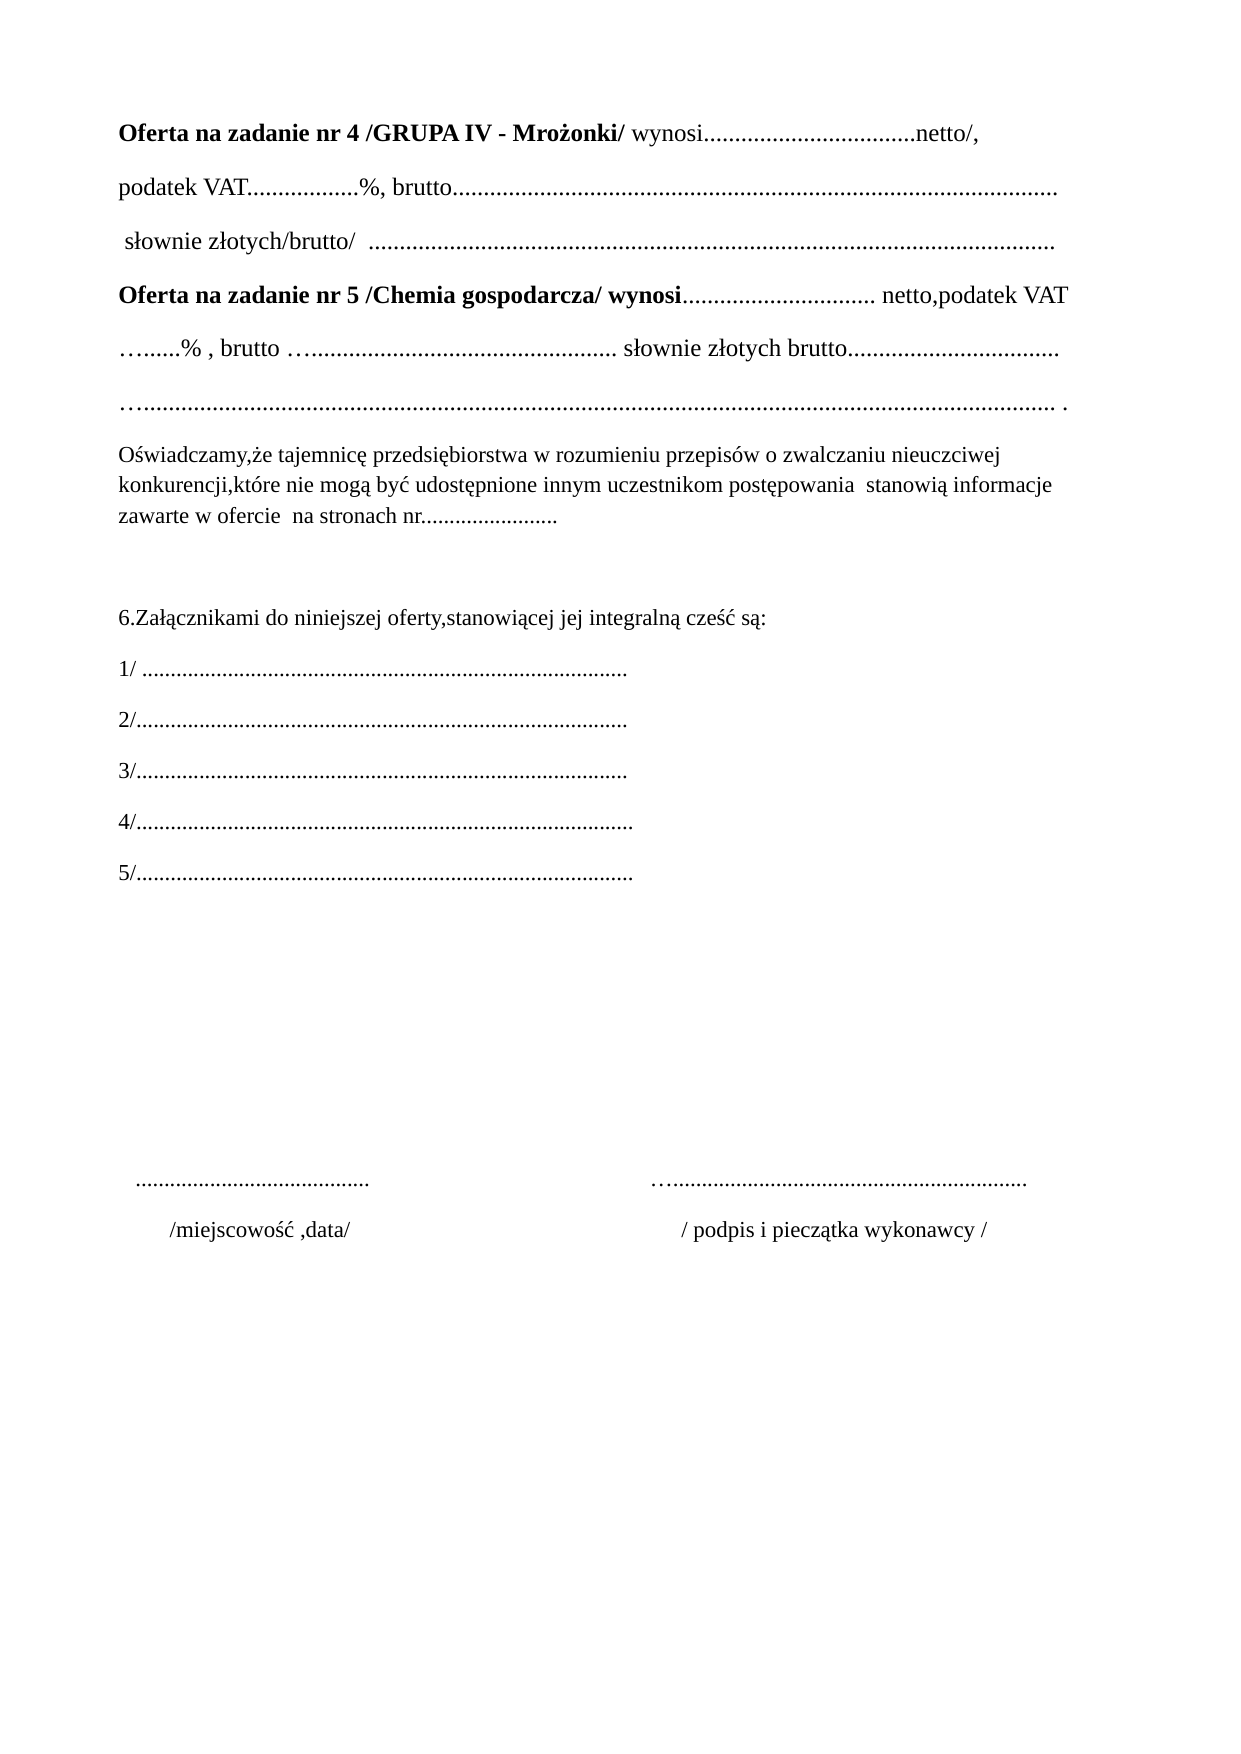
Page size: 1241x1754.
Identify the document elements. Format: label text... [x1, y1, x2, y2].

text 5/....................................................................................... [118, 859, 1122, 885]
text 1/ ..................................................................................... [118, 655, 1122, 681]
text 6.Załącznikami do niniejszej oferty,stanowiącej jej integralną cześć są: [118, 604, 1122, 630]
text ......................................... ….............................................................. [118, 1165, 1122, 1192]
text Oświadczamy,że tajemnicę przedsiębiorstwa w rozumieniu przepisów o zwalczaniu nieuczciwej konkurencji,które nie mogą być udostępnione innym uczestnikom postępowania stanowią informacje zawarte w ofercie na stronach nr........................ [118, 441, 1122, 528]
text /miejscowość ,data/ / podpis i pieczątka wykonawcy / [118, 1216, 1122, 1243]
text Oferta na zadanie nr 4 /GRUPA IV - Mrożonki/ wynosi..................................netto/, [118, 118, 1122, 147]
text podatek VAT..................%, brutto................................................................................................. [118, 172, 1122, 201]
text Oferta na zadanie nr 5 /Chemia gospodarcza/ wynosi............................... netto,podatek VAT [118, 280, 1122, 308]
text słownie złotych/brutto/ .............................................................................................................. [118, 226, 1122, 254]
text ….................................................................................................................................................. . [118, 387, 1122, 416]
text 4/....................................................................................... [118, 808, 1122, 834]
text …......% , brutto …................................................. słownie złotych brutto.................................. [118, 333, 1122, 362]
text 2/...................................................................................... [118, 706, 1122, 732]
text 3/...................................................................................... [118, 757, 1122, 783]
